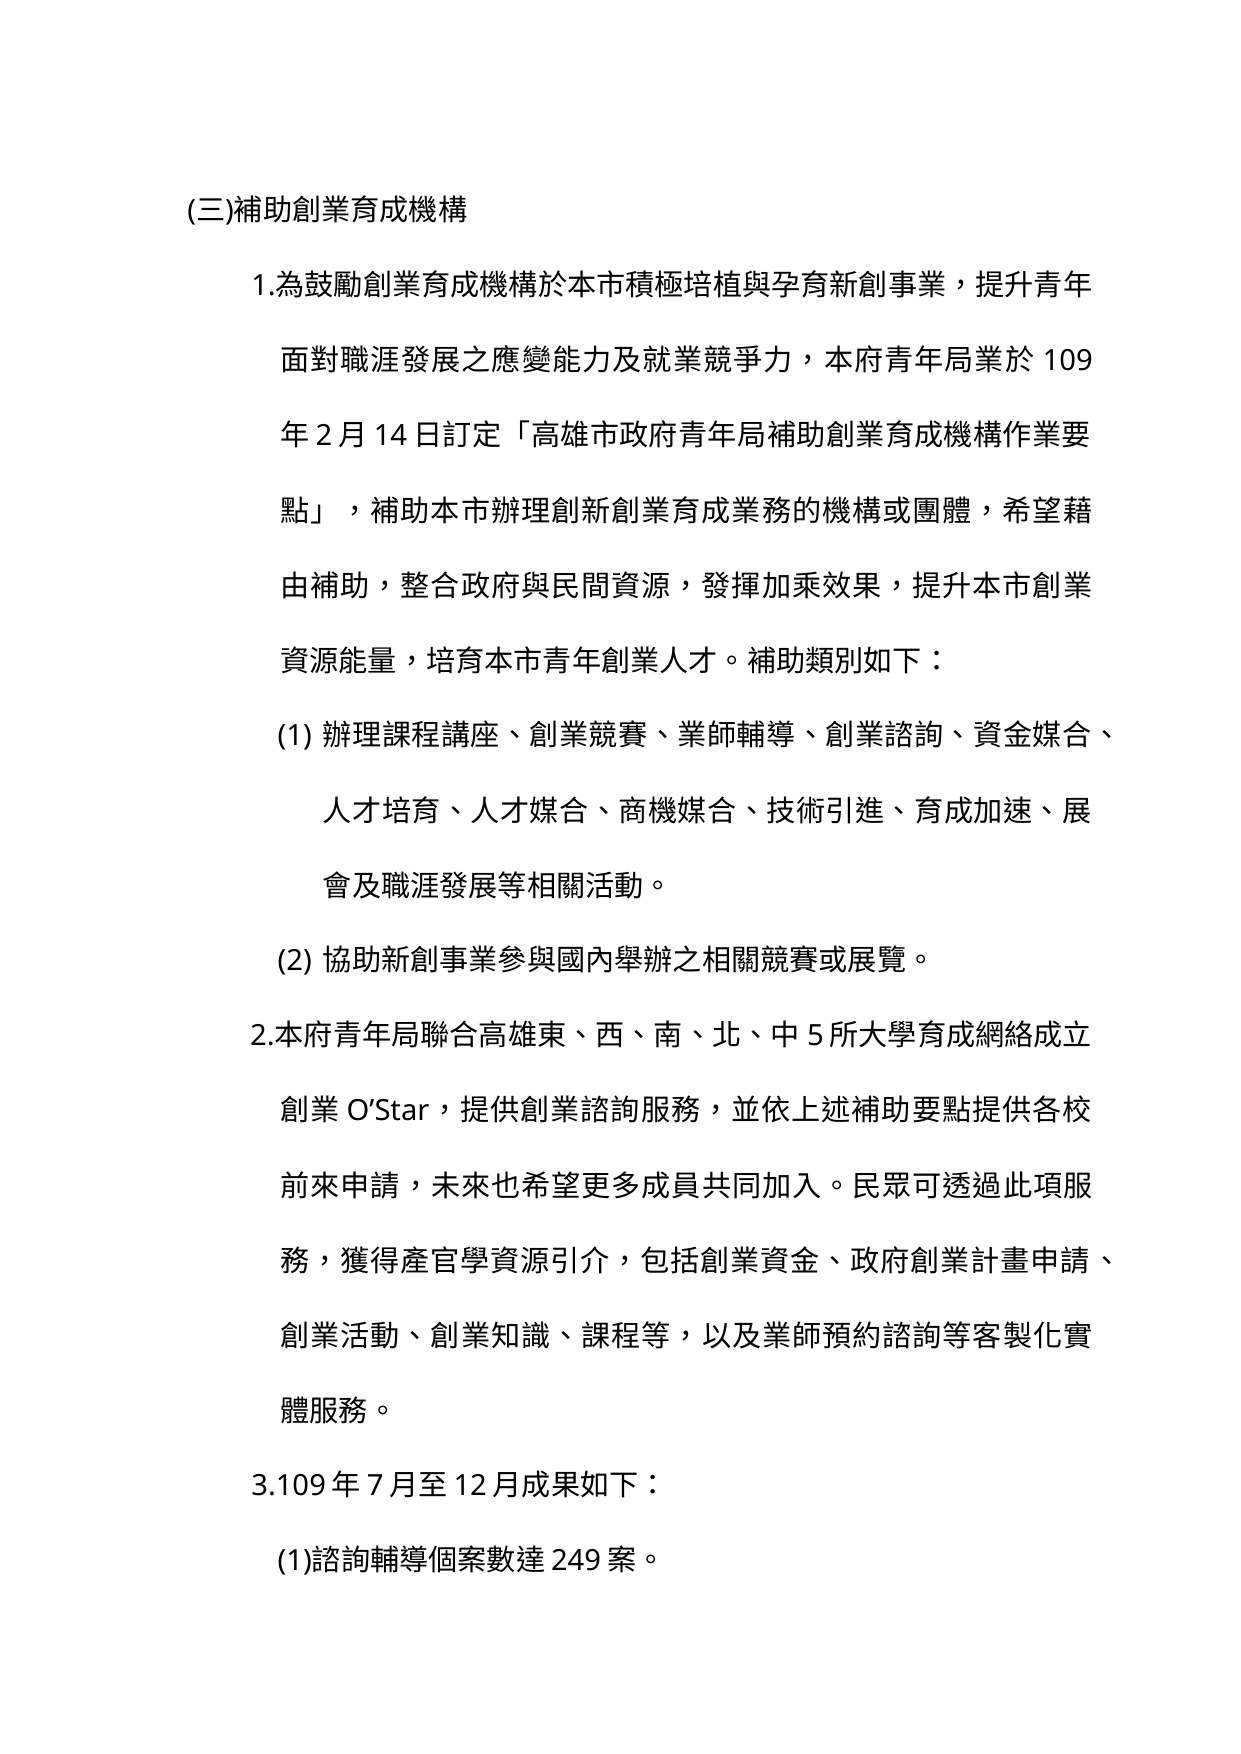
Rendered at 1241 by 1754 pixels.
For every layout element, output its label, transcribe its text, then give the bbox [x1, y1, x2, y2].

text (三)補助創業育成機構 [172, 164, 1092, 239]
text (1) 辦理課程講座、創業競賽、業師輔導、創業諮詢、資金媒合、人才培育、人才媒合、商機媒合、技術引進、育成加速、展會及職涯發展等相關活動。 [277, 689, 1092, 914]
text 3.109年7月至12月成果如下： [251, 1439, 1092, 1514]
text 2.本府青年局聯合高雄東、西、南、北、中5所大學育成網絡成立創業O’Star，提供創業諮詢服務，並依上述補助要點提供各校前來申請，未來也希望更多成員共同加入。民眾可透過此項服務，獲得產官學資源引介，包括創業資金、政府創業計畫申請、創業活動、創業知識、課程等，以及業師預約諮詢等客製化實體服務。 [250, 989, 1092, 1439]
text (1)諮詢輔導個案數達249案。 [277, 1514, 1092, 1589]
text (2) 協助新創事業參與國內舉辦之相關競賽或展覽。 [277, 914, 1092, 989]
text 1.為鼓勵創業育成機構於本市積極培植與孕育新創事業，提升青年面對職涯發展之應變能力及就業競爭力，本府青年局業於109年2月14日訂定「高雄市政府青年局補助創業育成機構作業要點」，補助本市辦理創新創業育成業務的機構或團體，希望藉由補助，整合政府與民間資源，發揮加乘效果，提升本市創業資源能量，培育本市青年創業人才。補助類別如下： [251, 239, 1092, 689]
